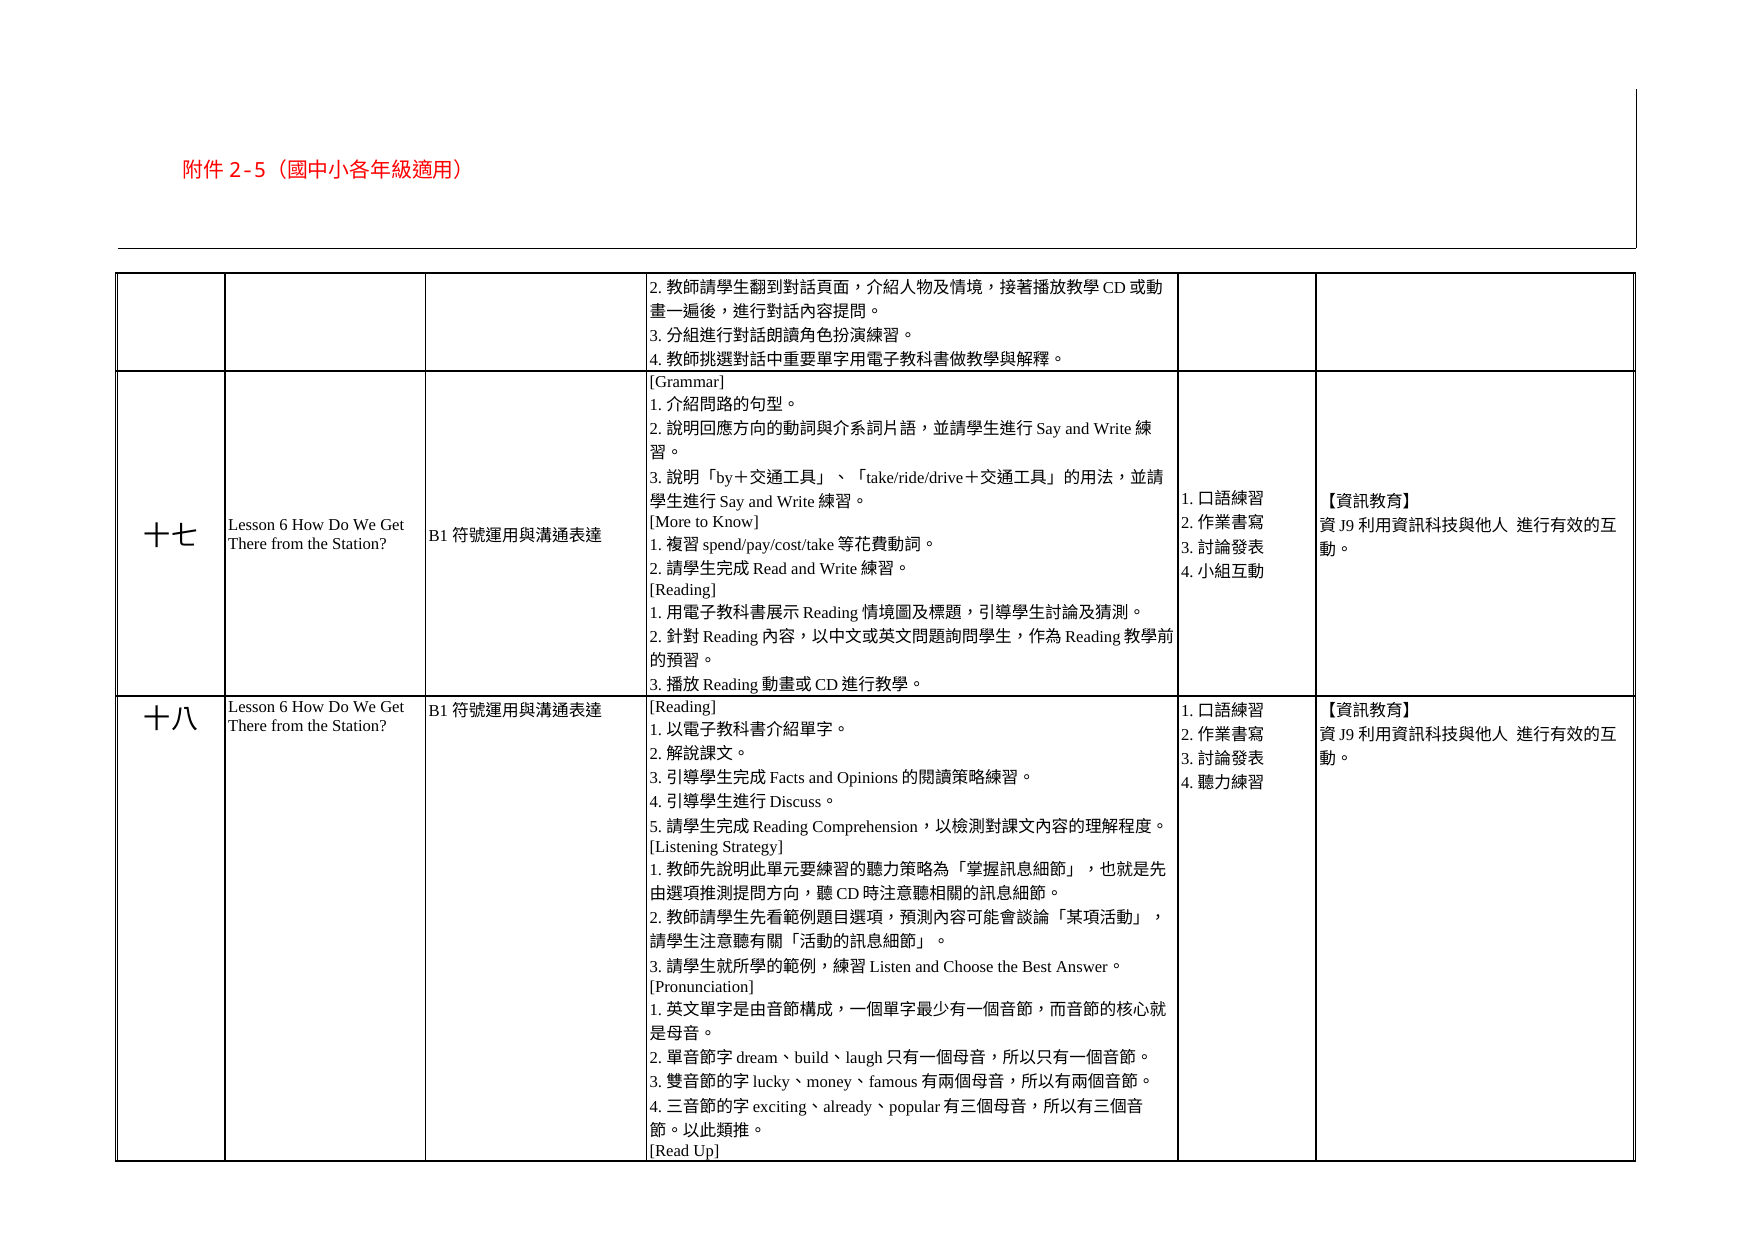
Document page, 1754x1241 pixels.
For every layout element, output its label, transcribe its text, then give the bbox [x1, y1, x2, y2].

table_cell 【資訊教育】 資J9 利用資訊科技與他人 進行有效的互動。 [1317, 697, 1633, 1160]
table_cell [Reading] 1. 以電子教科書介紹單字。 2. 解說課文。 3. 引導學生完成Facts and Opinions的閱讀策略練習。 4. 引導學生進行Discuss。 5. 請學生完成Reading Comprehension，以檢測對課文內容的理解程度。 [Listening Strategy] 1. 教師先說明此單元要練習的聽力策略為「掌握訊息細節」，也就是先由選項推測提問方向，聽CD時注意聽相關的訊息細節。 2. 教師請學生先看範例題目選項，預測內容可能會談論「某項活動」，請學生注意聽有關「活動的訊息細節」。 3. 請學生就所學的範例，練習Listen and Choose the Best Answer。 [Pronunciation] 1. 英文單字是由音節構成，一個單字最少有一個音節，而音節的核心就是母音。 2. 單音節字dream、build、laugh只有一個母音，所以只有一個音節。 3. 雙音節的字lucky、money、famous有兩個母音，所以有兩個音節。 4. 三音節的字exciting、already、popular有三個母音，所以有三個音節。以此類推。 [Read Up] [647, 697, 1177, 1160]
table_cell [426, 274, 646, 370]
table_cell 1. 口語練習 2. 作業書寫 3. 討論發表 4. 小組互動 [1179, 372, 1315, 695]
table_cell [1317, 274, 1633, 370]
table_cell 2. 教師請學生翻到對話頁面，介紹人物及情境，接著播放教學CD或動畫一遍後，進行對話內容提問。 3. 分組進行對話朗讀角色扮演練習。 4. 教師挑選對話中重要單字用電子教科書做教學與解釋。 [647, 274, 1177, 370]
table_cell Lesson 6 How Do We Get There from the Station? [226, 697, 425, 1160]
table_cell 十八 [118, 697, 224, 1160]
table_cell Lesson 6 How Do We Get There from the Station? [226, 372, 425, 695]
table_cell B1 符號運用與溝通表達 [426, 372, 646, 695]
table_cell 1. 口語練習 2. 作業書寫 3. 討論發表 4. 聽力練習 [1179, 697, 1315, 1160]
table_cell [Grammar] 1. 介紹問路的句型。 2. 說明回應方向的動詞與介系詞片語，並請學生進行Say and Write練習。 3. 說明「by＋交通工具」、「take/ride/drive＋交通工具」的用法，並請學生進行Say and Write練習。 [More to Know] 1. 複習spend/pay/cost/take等花費動詞。 2. 請學生完成Read and Write練習。 [Reading] 1. 用電子教科書展示Reading情境圖及標題，引導學生討論及猜測。 2. 針對Reading內容，以中文或英文問題詢問學生，作為Reading教學前的預習。 3. 播放Reading動畫或CD進行教學。 [647, 372, 1177, 695]
table_cell 十七 [118, 372, 224, 695]
table_cell [118, 274, 224, 370]
table_cell [226, 274, 425, 370]
table_cell B1 符號運用與溝通表達 [426, 697, 646, 1160]
table_cell 【資訊教育】 資J9 利用資訊科技與他人 進行有效的互動。 [1317, 372, 1633, 695]
table_cell [1179, 274, 1315, 370]
